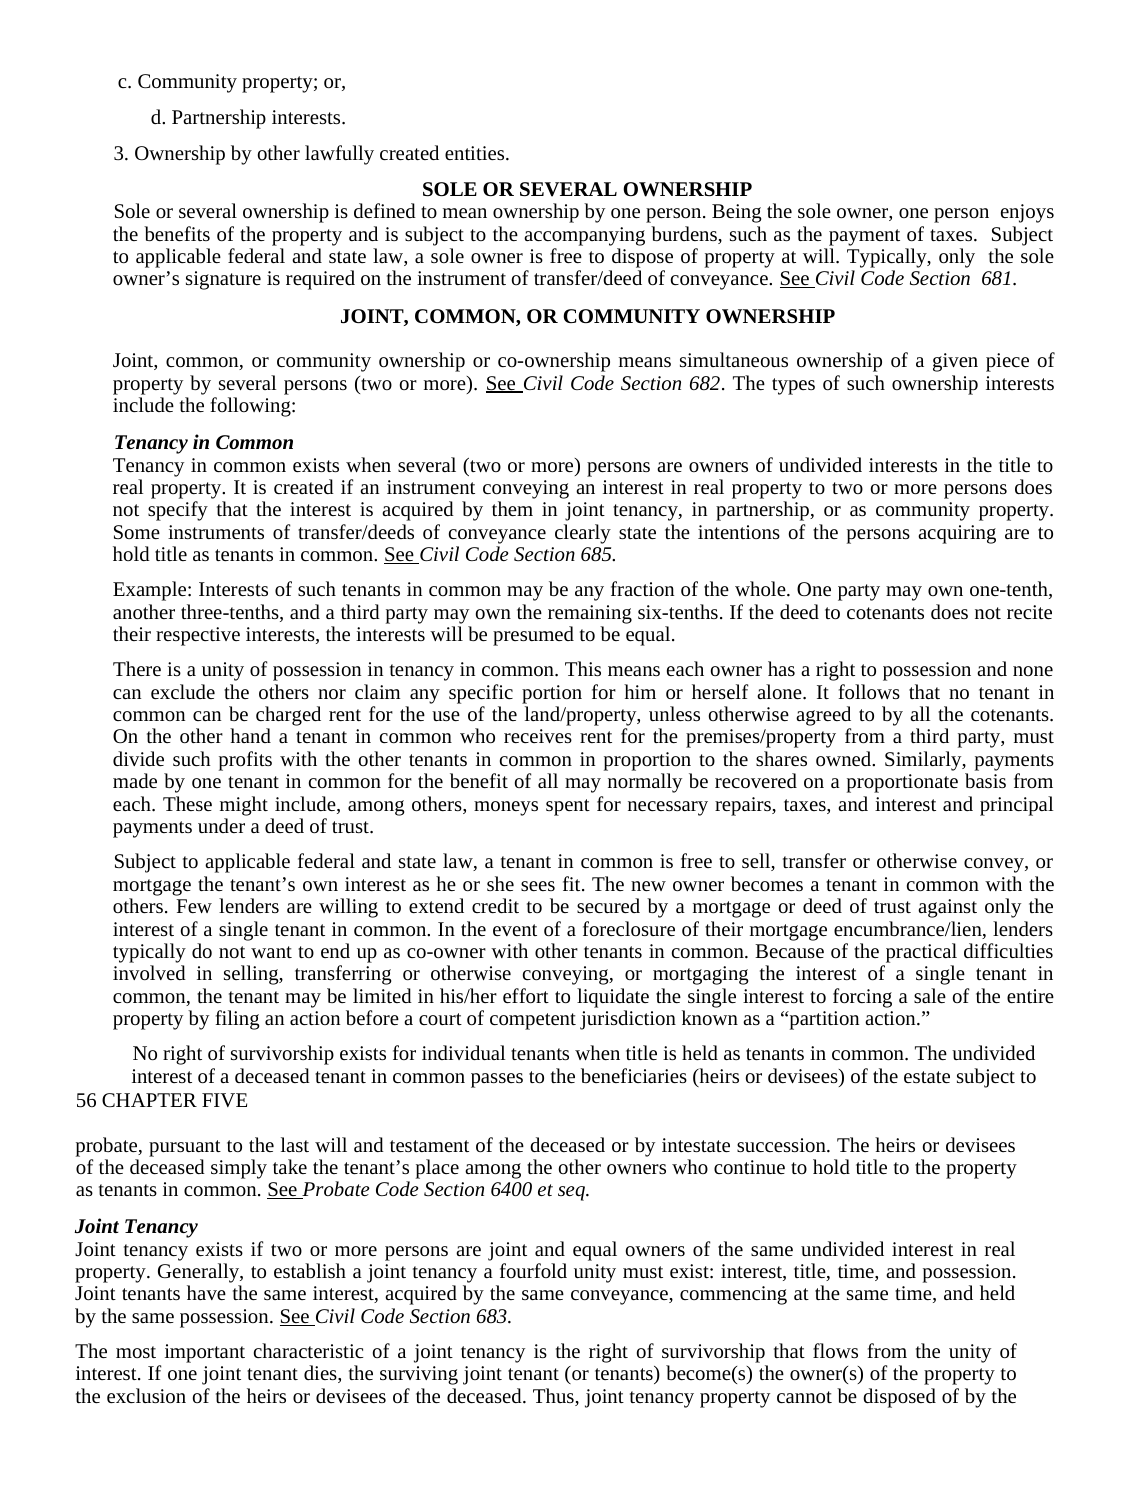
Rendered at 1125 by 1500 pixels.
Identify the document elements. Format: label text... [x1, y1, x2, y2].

text Subject to applicable federal and state law, a tenant in common is free to sell, transfer or otherwise convey, or mortgage the tenant’s own interest as he or she sees fit. The new owner becomes a tenant in common with the others. Few lenders are willing to extend credit to be secured by a mortgage or deed of trust against only the interest of a single tenant in common. In the event of a foreclosure of their mortgage encumbrance/lien, lenders typically do not want to end up as co-owner with other tenants in common. Because of the practical difficulties involved in selling, transferring or otherwise conveying, or mortgaging the interest of a single tenant in common, the tenant may be limited in his/her effort to liquidate the single interest to forcing a sale of the entire property by filing an action before a court of competent jurisdiction known as a “partition action.” [113, 851, 1056, 1030]
text No right of survivorship exists for individual tenants when title is held as tenants in common. The undivided interest of a deceased tenant in common passes to the beneficiaries (heirs or devisees) of the estate subject to [113, 1043, 1055, 1088]
text SOLE OR SEVERAL OWNERSHIP [73, 177, 752, 201]
text 3. Ownership by other lawfully created entities. [113, 141, 1056, 165]
text Example: Interests of such tenants in common may be any fraction of the whole. One party may own one-tenth, another three-tenths, and a third party may own the remaining six-tenths. If the deed to cotenants does not recite their respective interests, the interests will be presumed to be equal. [113, 579, 1055, 646]
text Sole or several ownership is defined to mean ownership by one person. Being the sole owner, one person enjoys the benefits of the property and is subject to the accompanying burdens, such as the payment of taxes. Subject to applicable federal and state law, a sole owner is free to dispose of property at will. Typically, only the sole owner’s signature is required on the instrument of transfer/deed of conveyance. See Civil Code Section 681. [113, 201, 1056, 290]
text c. Community property; or, [112, 69, 1056, 93]
text Joint tenancy exists if two or more persons are joint and equal owners of the same undivided interest in real property. Generally, to establish a joint tenancy a fourfold unity must exist: interest, title, time, and possession. Joint tenants have the same interest, acquired by the same conveyance, commencing at the same time, and held by the same possession. See Civil Code Section 683. [75, 1238, 1018, 1328]
text JOINT, COMMON, OR COMMUNITY OWNERSHIP [73, 303, 835, 328]
text probate, pursuant to the last will and testament of the deceased or by intestate succession. The heirs or devisees of the deceased simply take the tenant’s place among the other owners who continue to hold title to the property as tenants in common. See Probate Code Section 6400 et seq. [75, 1134, 1018, 1201]
text Joint Tenancy [74, 1214, 1056, 1238]
text d. Partnership interests. [151, 105, 1056, 129]
text 56 CHAPTER FIVE [76, 1088, 1056, 1112]
text Tenancy in common exists when several (two or more) persons are owners of undivided interests in the title to real property. It is created if an instrument conveying an interest in real property to two or more persons does not specify that the interest is acquired by them in joint tenancy, in partnership, or as community property. Some instruments of transfer/deeds of conveyance clearly state the intentions of the persons acquiring are to hold title as tenants in common. See Civil Code Section 685. [112, 454, 1055, 566]
text Tenancy in Common [113, 430, 1056, 454]
text Joint, common, or community ownership or co-ownership means simultaneous ownership of a given piece of property by several persons (two or more). See Civil Code Section 682. The types of such ownership interests include the following: [113, 350, 1055, 417]
text There is a unity of possession in tenancy in common. This means each owner has a right to possession and none can exclude the others nor claim any specific portion for him or herself alone. It follows that no tenant in common can be charged rent for the use of the land/property, unless otherwise agreed to by all the cotenants. On the other hand a tenant in common who receives rent for the premises/property from a third party, must divide such profits with the other tenants in common in proportion to the shares owned. Similarly, payments made by one tenant in common for the benefit of all may normally be recovered on a proportionate basis from each. These might include, among others, moneys spent for necessary repairs, taxes, and interest and principal payments under a deed of trust. [113, 659, 1056, 838]
text The most important characteristic of a joint tenancy is the right of survivorship that flows from the unity of interest. If one joint tenant dies, the surviving joint tenant (or tenants) become(s) the owner(s) of the property to the exclusion of the heirs or devisees of the deceased. Thus, joint tenancy property cannot be disposed of by the [75, 1341, 1018, 1408]
